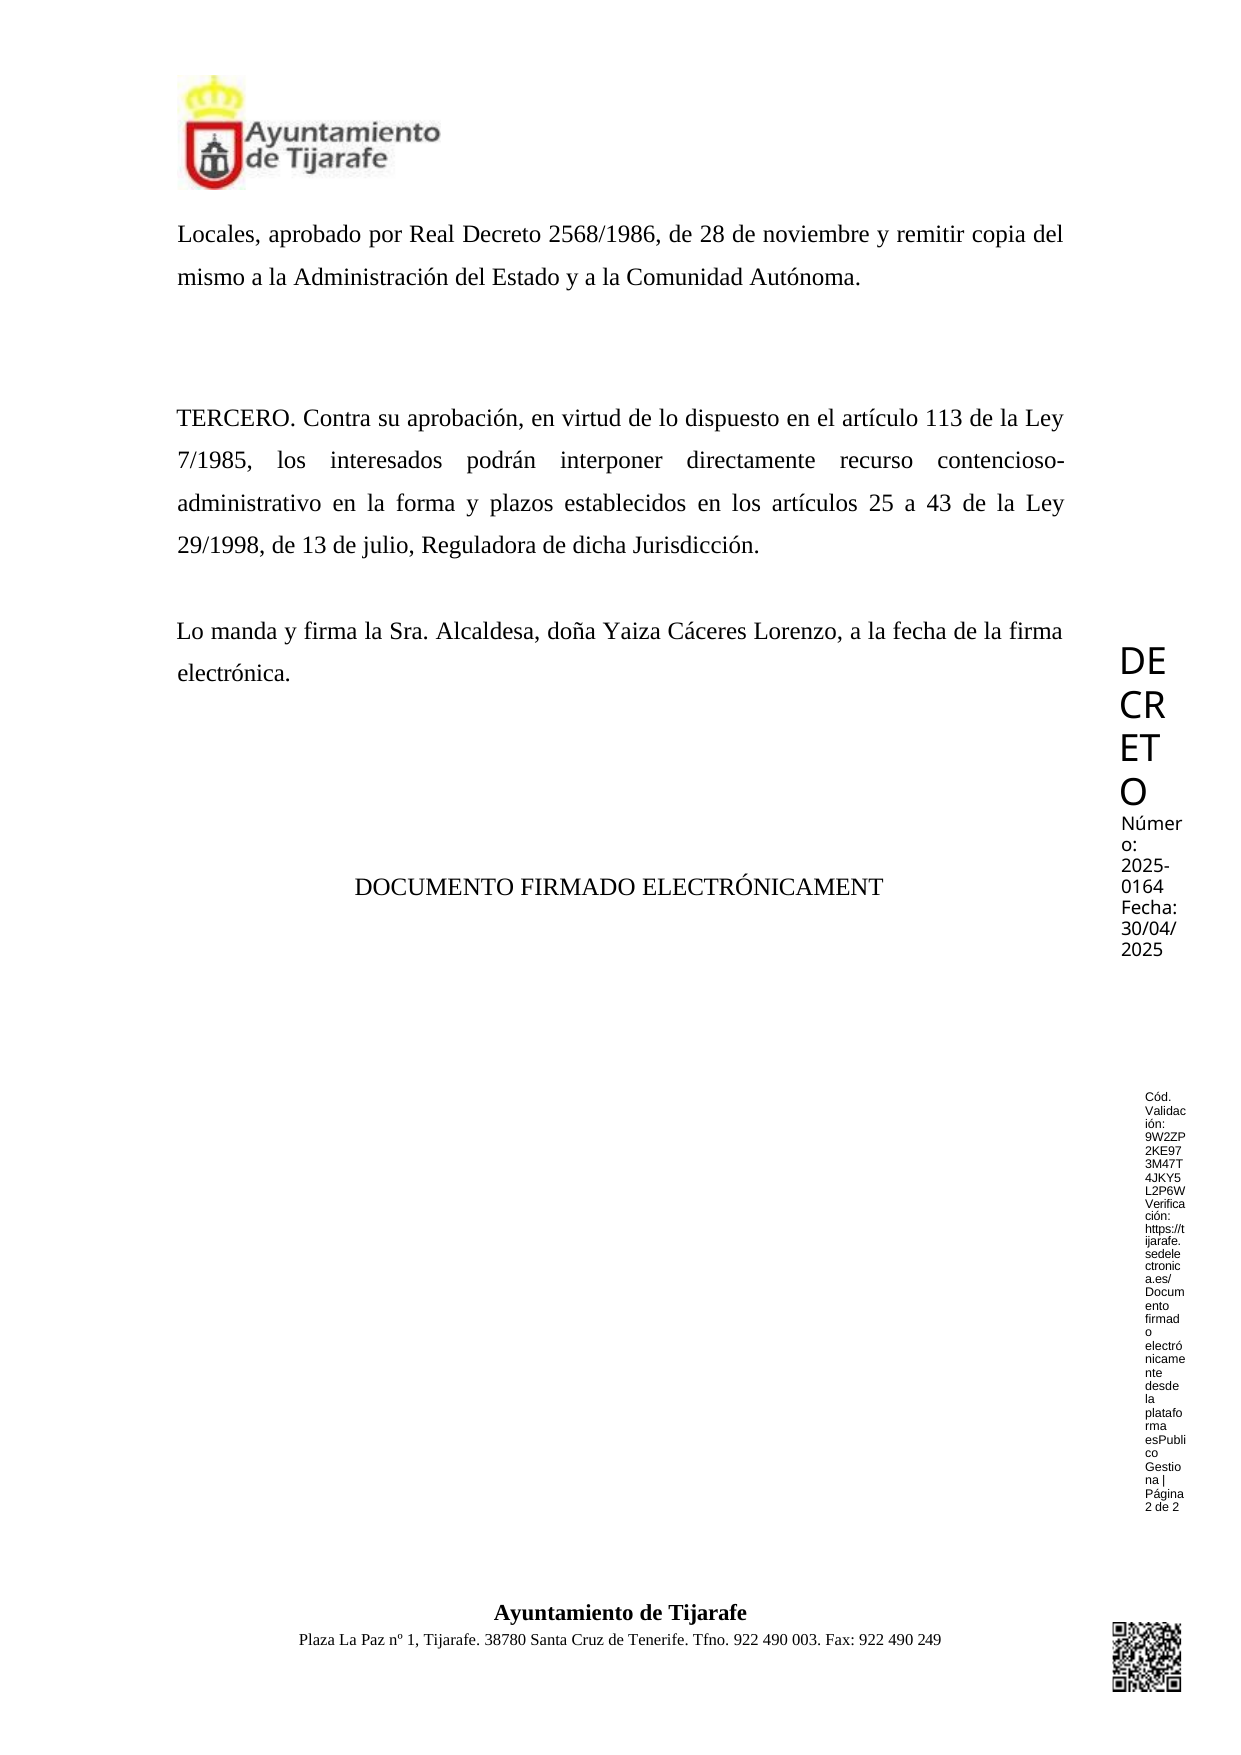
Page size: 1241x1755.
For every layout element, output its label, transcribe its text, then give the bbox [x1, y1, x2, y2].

text TERCERO. Contra su aprobación, en virtud de lo dispuesto en el artículo 113 de la Ley 7/1985, los interesados podrán interponer directamente recurso contencioso- administrativo en la forma y plazos establecidos en los artículos 25 a 43 de la Ley 29/1998, de 13 de julio, Reguladora de dicha Jurisdicción. [176, 403, 1064, 559]
text Cód. Validación: 9W2ZP2KE973M47T4JKY5L2P6W [1145, 1091, 1186, 1198]
text [1143, 1089, 1186, 1612]
text Verificación: https://tijarafe.sedelectronica.es/ [1145, 1198, 1186, 1286]
text [1117, 638, 1186, 985]
text Locales, aprobado por Real Decreto 2568/1986, de 28 de noviembre y remitir copia del mismo a la Administración del Estado y a la Comunidad Autónoma. [177, 219, 1064, 290]
text Número: 2025-0164 Fecha: 30/04/2025 [1121, 814, 1186, 961]
text DECRETO [1119, 640, 1186, 814]
text Lo manda y firma la Sra. Alcaldesa, doña Yaiza Cáceres Lorenzo, a la fecha de la firma electrónica. [176, 616, 1063, 687]
text Documento firmado electrónicamente desde la plataforma esPublico Gestiona | Página 2 de 2 [1145, 1286, 1186, 1514]
text DOCUMENTO FIRMADO ELECTRÓNICAMENT [354, 872, 1091, 901]
